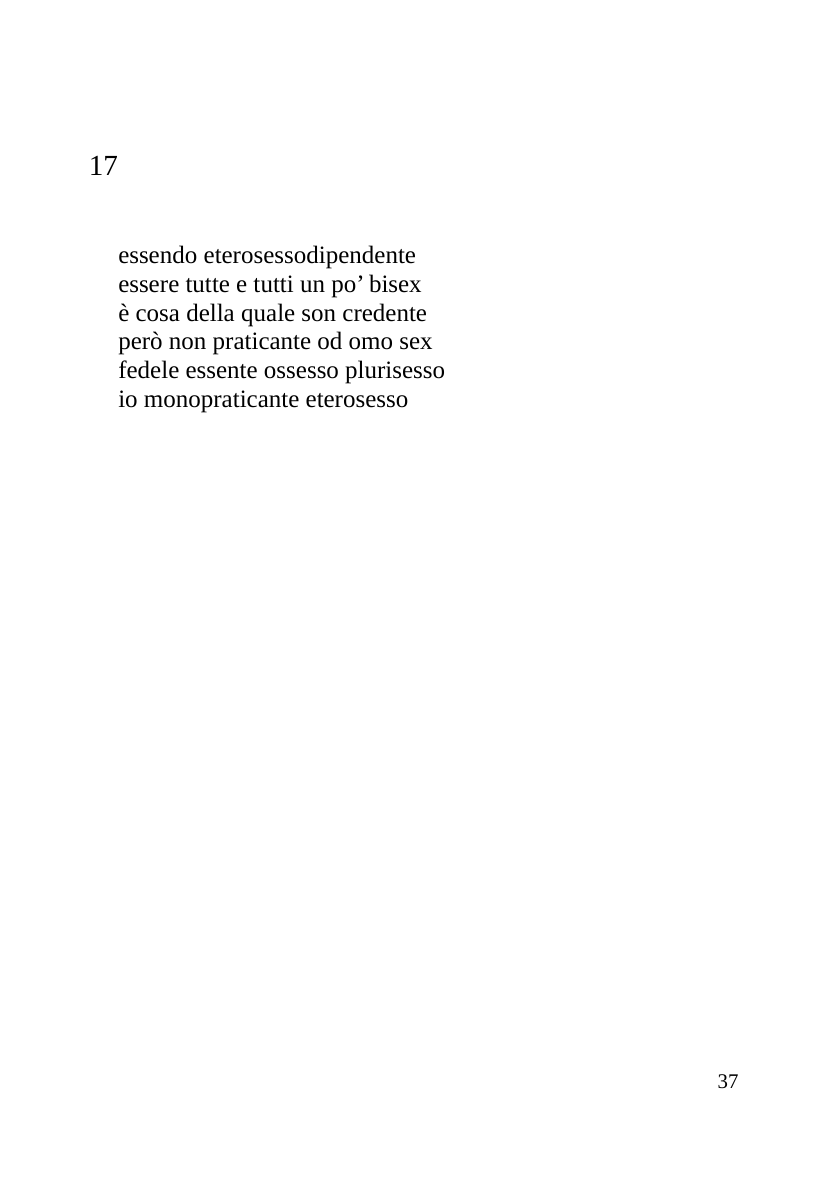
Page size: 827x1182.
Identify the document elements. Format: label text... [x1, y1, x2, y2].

text fedele essente ossesso plurisesso [88, 355, 738, 384]
text però non praticante od omo sex [88, 326, 738, 355]
text è cosa della quale son credente [88, 298, 738, 326]
text 17 [88, 148, 738, 181]
text io monopraticante eterosesso [88, 384, 738, 413]
text essere tutte e tutti un po’ bisex [88, 269, 738, 298]
text essendo eterosessodipendente [88, 240, 738, 269]
